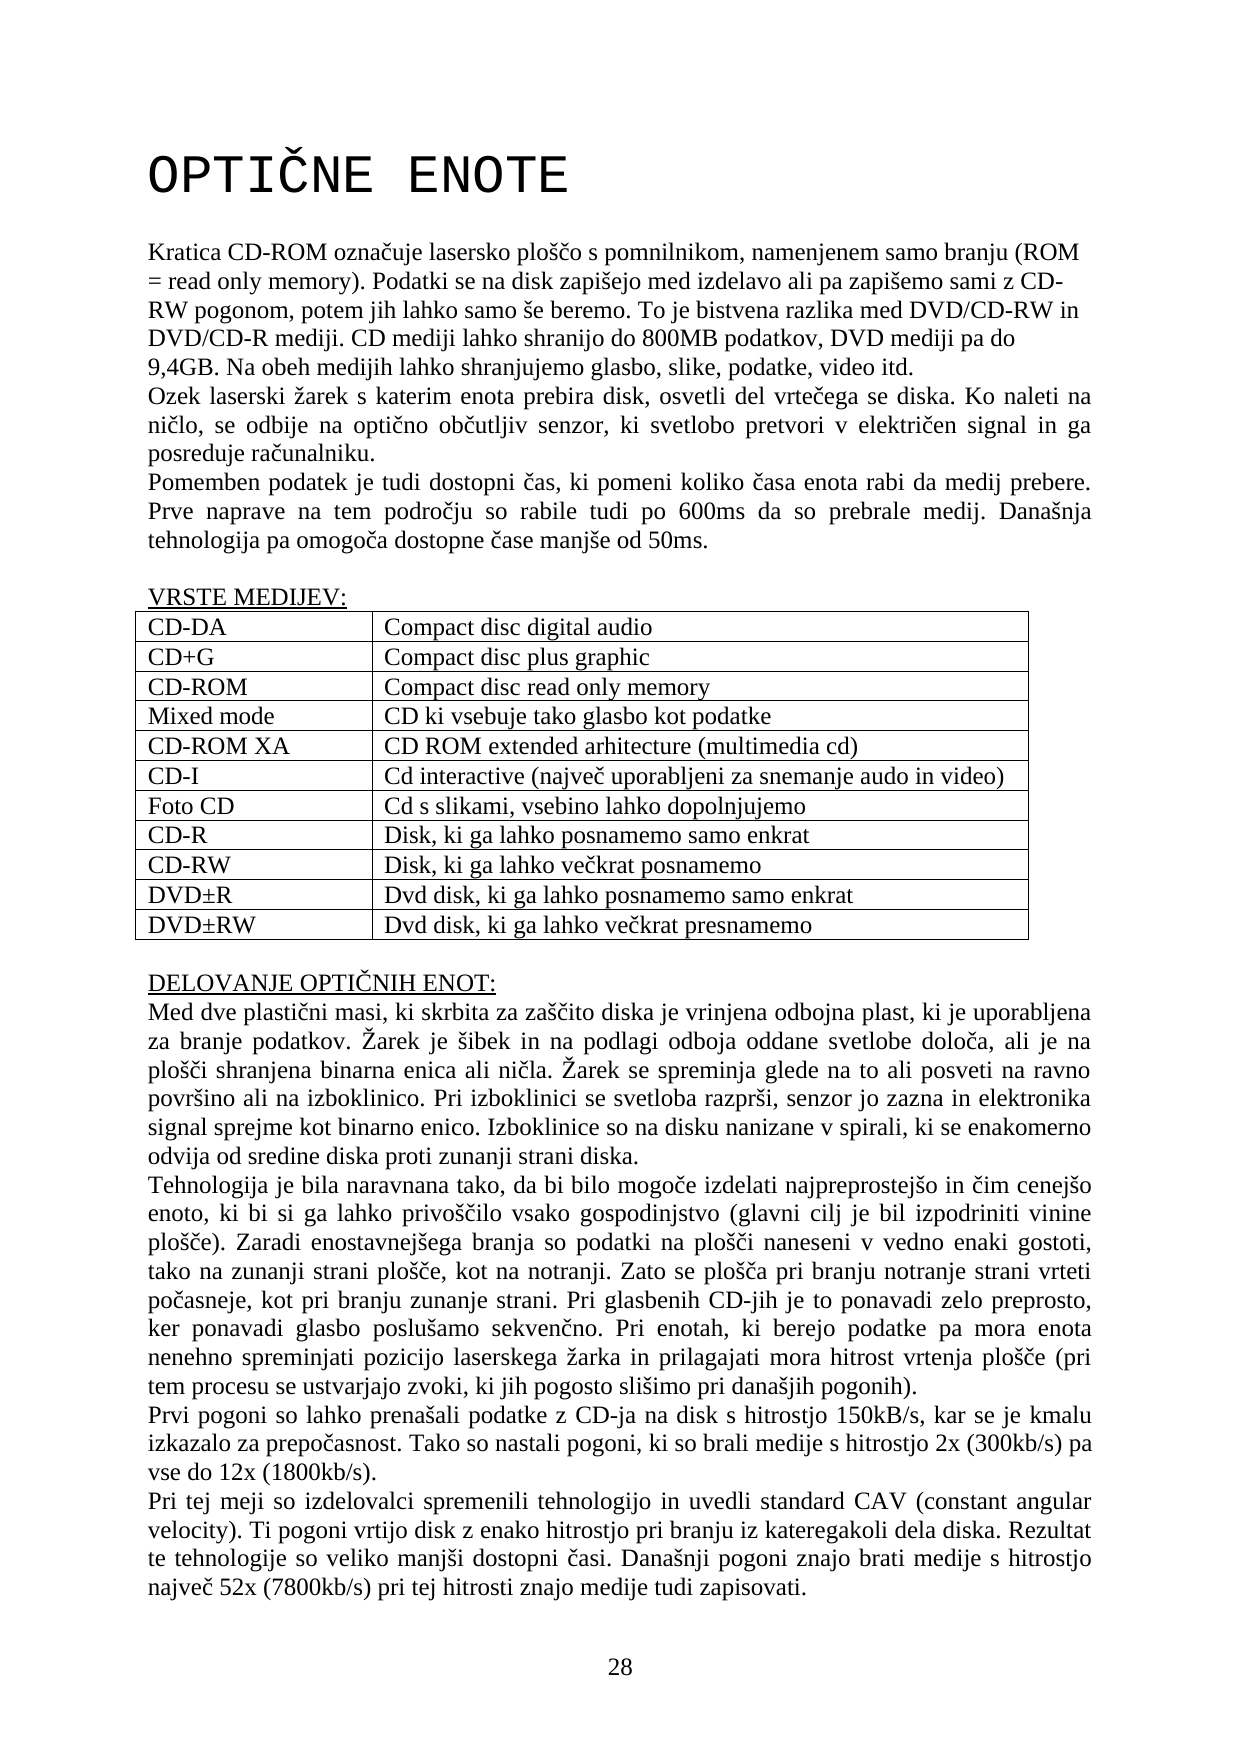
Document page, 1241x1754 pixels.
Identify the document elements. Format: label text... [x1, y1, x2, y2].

table_cell Cd interactive (največ uporabljeni za snemanje audo in video) [373, 761, 1028, 790]
table_cell Cd s slikami, vsebino lahko dopolnjujemo [373, 791, 1028, 819]
table_cell Disk, ki ga lahko posnamemo samo enkrat [373, 821, 1028, 849]
table_cell CD+G [136, 642, 372, 671]
table_cell Compact disc plus graphic [373, 642, 1028, 671]
table_cell Dvd disk, ki ga lahko večkrat presnamemo [373, 910, 1028, 939]
text Pomemben podatek je tudi dostopni čas, ki pomeni koliko časa enota rabi da medij prebere. Prve naprave na tem področju so rabile tudi po 600ms da so prebrale medij. Današnja tehnologija pa omogoča dostopne čase manjše od 50ms. [148, 467, 1093, 553]
text Prvi pogoni so lahko prenašali podatke z CD-ja na disk s hitrostjo 150kB/s, kar se je kmalu izkazalo za prepočasnost. Tako so nastali pogoni, ki so brali medije s hitrostjo 2x (300kb/s) pa vse do 12x (1800kb/s). [148, 1400, 1093, 1486]
table_cell Mixed mode [136, 701, 372, 730]
table_cell Compact disc read only memory [373, 672, 1028, 700]
table_cell CD-I [136, 761, 372, 790]
table_header Compact disc digital audio [373, 612, 1028, 641]
table_cell Dvd disk, ki ga lahko posnamemo samo enkrat [373, 880, 1028, 909]
text OPTIČNE ENOTE [148, 148, 1093, 209]
table_cell CD-RW [136, 850, 372, 879]
table_cell DVD±R [136, 880, 372, 909]
table_cell CD-R [136, 821, 372, 849]
text DELOVANJE OPTIČNIH ENOT: [148, 968, 1093, 997]
text Ozek laserski žarek s katerim enota prebira disk, osvetli del vrtečega se diska. Ko naleti na ničlo, se odbije na optično občutljiv senzor, ki svetlobo pretvori v električen signal in ga posreduje računalniku. [148, 381, 1093, 467]
text Pri tej meji so izdelovalci spremenili tehnologijo in uvedli standard CAV (constant angular velocity). Ti pogoni vrtijo disk z enako hitrostjo pri branju iz kateregakoli dela diska. Rezultat te tehnologije so veliko manjši dostopni časi. Današnji pogoni znajo brati medije s hitrostjo največ 52x (7800kb/s) pri tej hitrosti znajo medije tudi zapisovati. [148, 1486, 1093, 1601]
text Med dve plastični masi, ki skrbita za zaščito diska je vrinjena odbojna plast, ki je uporabljena za branje podatkov. Žarek je šibek in na podlagi odboja oddane svetlobe določa, ali je na plošči shranjena binarna enica ali ničla. Žarek se spreminja glede na to ali posveti na ravno površino ali na izboklinico. Pri izboklinici se svetloba razprši, senzor jo zazna in elektronika signal sprejme kot binarno enico. Izboklinice so na disku nanizane v spirali, ki se enakomerno odvija od sredine diska proti zunanji strani diska. [148, 997, 1093, 1170]
table_cell CD ki vsebuje tako glasbo kot podatke [373, 701, 1028, 730]
table_cell CD-ROM XA [136, 731, 372, 760]
table_cell CD ROM extended arhitecture (multimedia cd) [373, 731, 1028, 760]
table_header CD-DA [136, 612, 372, 641]
table_cell CD-ROM [136, 672, 372, 700]
table_cell Disk, ki ga lahko večkrat posnamemo [373, 850, 1028, 879]
text Tehnologija je bila naravnana tako, da bi bilo mogoče izdelati najpreprostejšo in čim cenejšo enoto, ki bi si ga lahko privoščilo vsako gospodinjstvo (glavni cilj je bil izpodriniti vinine plošče). Zaradi enostavnejšega branja so podatki na plošči naneseni v vedno enaki gostoti, tako na zunanji strani plošče, kot na notranji. Zato se plošča pri branju notranje strani vrteti počasneje, kot pri branju zunanje strani. Pri glasbenih CD-jih je to ponavadi zelo preprosto, ker ponavadi glasbo poslušamo sekvenčno. Pri enotah, ki berejo podatke pa mora enota nenehno spreminjati pozicijo laserskega žarka in prilagajati mora hitrost vrtenja plošče (pri tem procesu se ustvarjajo zvoki, ki jih pogosto slišimo pri današjih pogonih). [148, 1170, 1093, 1400]
text VRSTE MEDIJEV: [148, 582, 1093, 611]
table_cell DVD±RW [136, 910, 372, 939]
text Kratica CD-ROM označuje lasersko ploščo s pomnilnikom, namenjenem samo branju (ROM = read only memory). Podatki se na disk zapišejo med izdelavo ali pa zapišemo sami z CD-RW pogonom, potem jih lahko samo še beremo. To je bistvena razlika med DVD/CD-RW in DVD/CD-R mediji. CD mediji lahko shranijo do 800MB podatkov, DVD mediji pa do 9,4GB. Na obeh medijih lahko shranjujemo glasbo, slike, podatke, video itd. [148, 237, 1093, 381]
table_cell Foto CD [136, 791, 372, 819]
